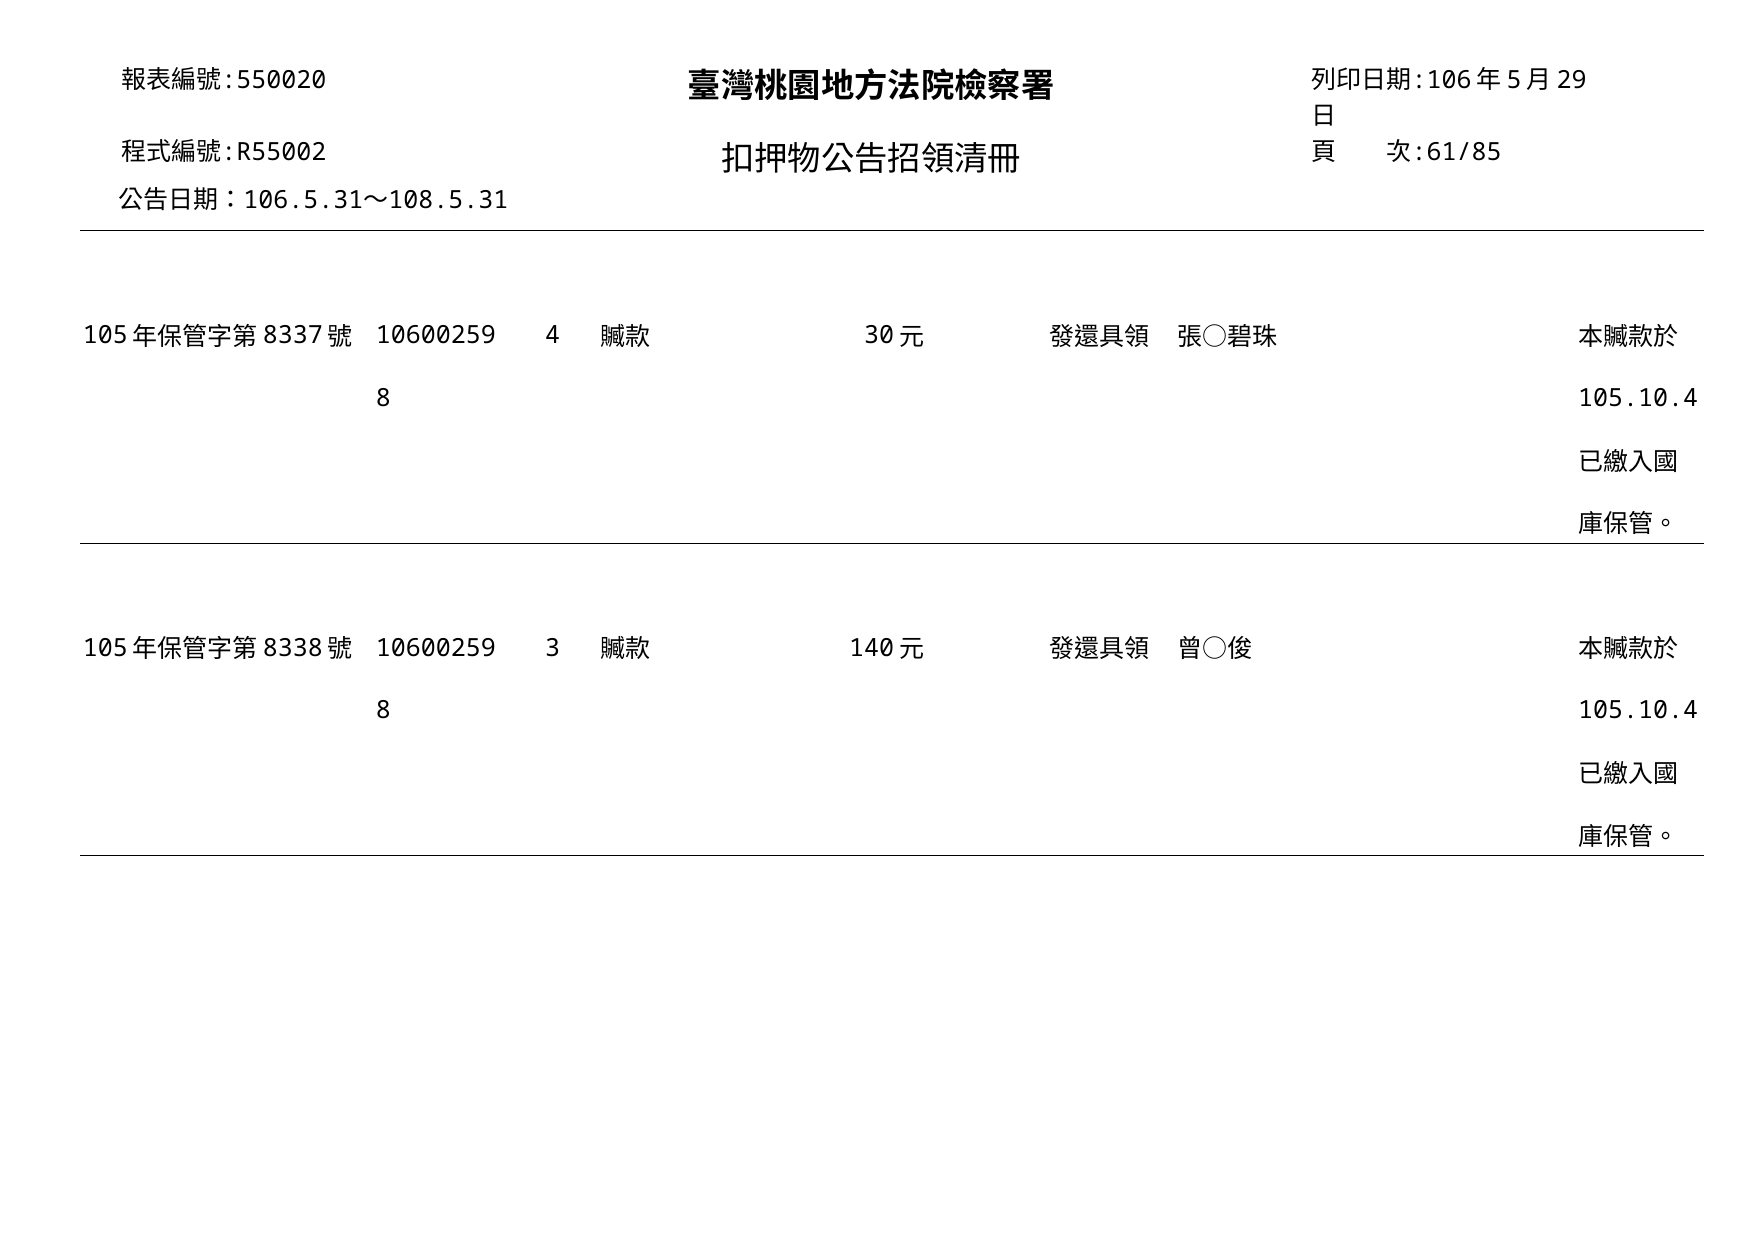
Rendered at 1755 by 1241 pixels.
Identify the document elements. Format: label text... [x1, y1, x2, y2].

table_cell 張○碧珠 [1175, 231, 1317, 542]
table_cell 106002598 [373, 231, 507, 542]
table_cell 105年保管字第8337號 [80, 231, 373, 542]
table_cell 3 [507, 544, 597, 855]
table_cell 本贓款於105.10.4已繳入國庫保管。 [1575, 231, 1704, 542]
table_cell 105年保管字第8338號 [80, 544, 373, 855]
table_cell 發還具領 [1046, 231, 1175, 542]
table_cell [1317, 231, 1575, 542]
table_cell 贓款 [597, 231, 807, 542]
table_cell [927, 231, 1046, 542]
table_cell 30元 [808, 231, 927, 542]
table_cell 140元 [808, 544, 927, 855]
table_cell 4 [507, 231, 597, 542]
table_cell 本贓款於105.10.4已繳入國庫保管。 [1575, 544, 1704, 855]
table_cell 曾○俊 [1175, 544, 1317, 855]
table_cell 贓款 [597, 544, 807, 855]
table_cell 發還具領 [1046, 544, 1175, 855]
table_cell 106002598 [373, 544, 507, 855]
table_cell [927, 544, 1046, 855]
table_cell [1317, 544, 1575, 855]
